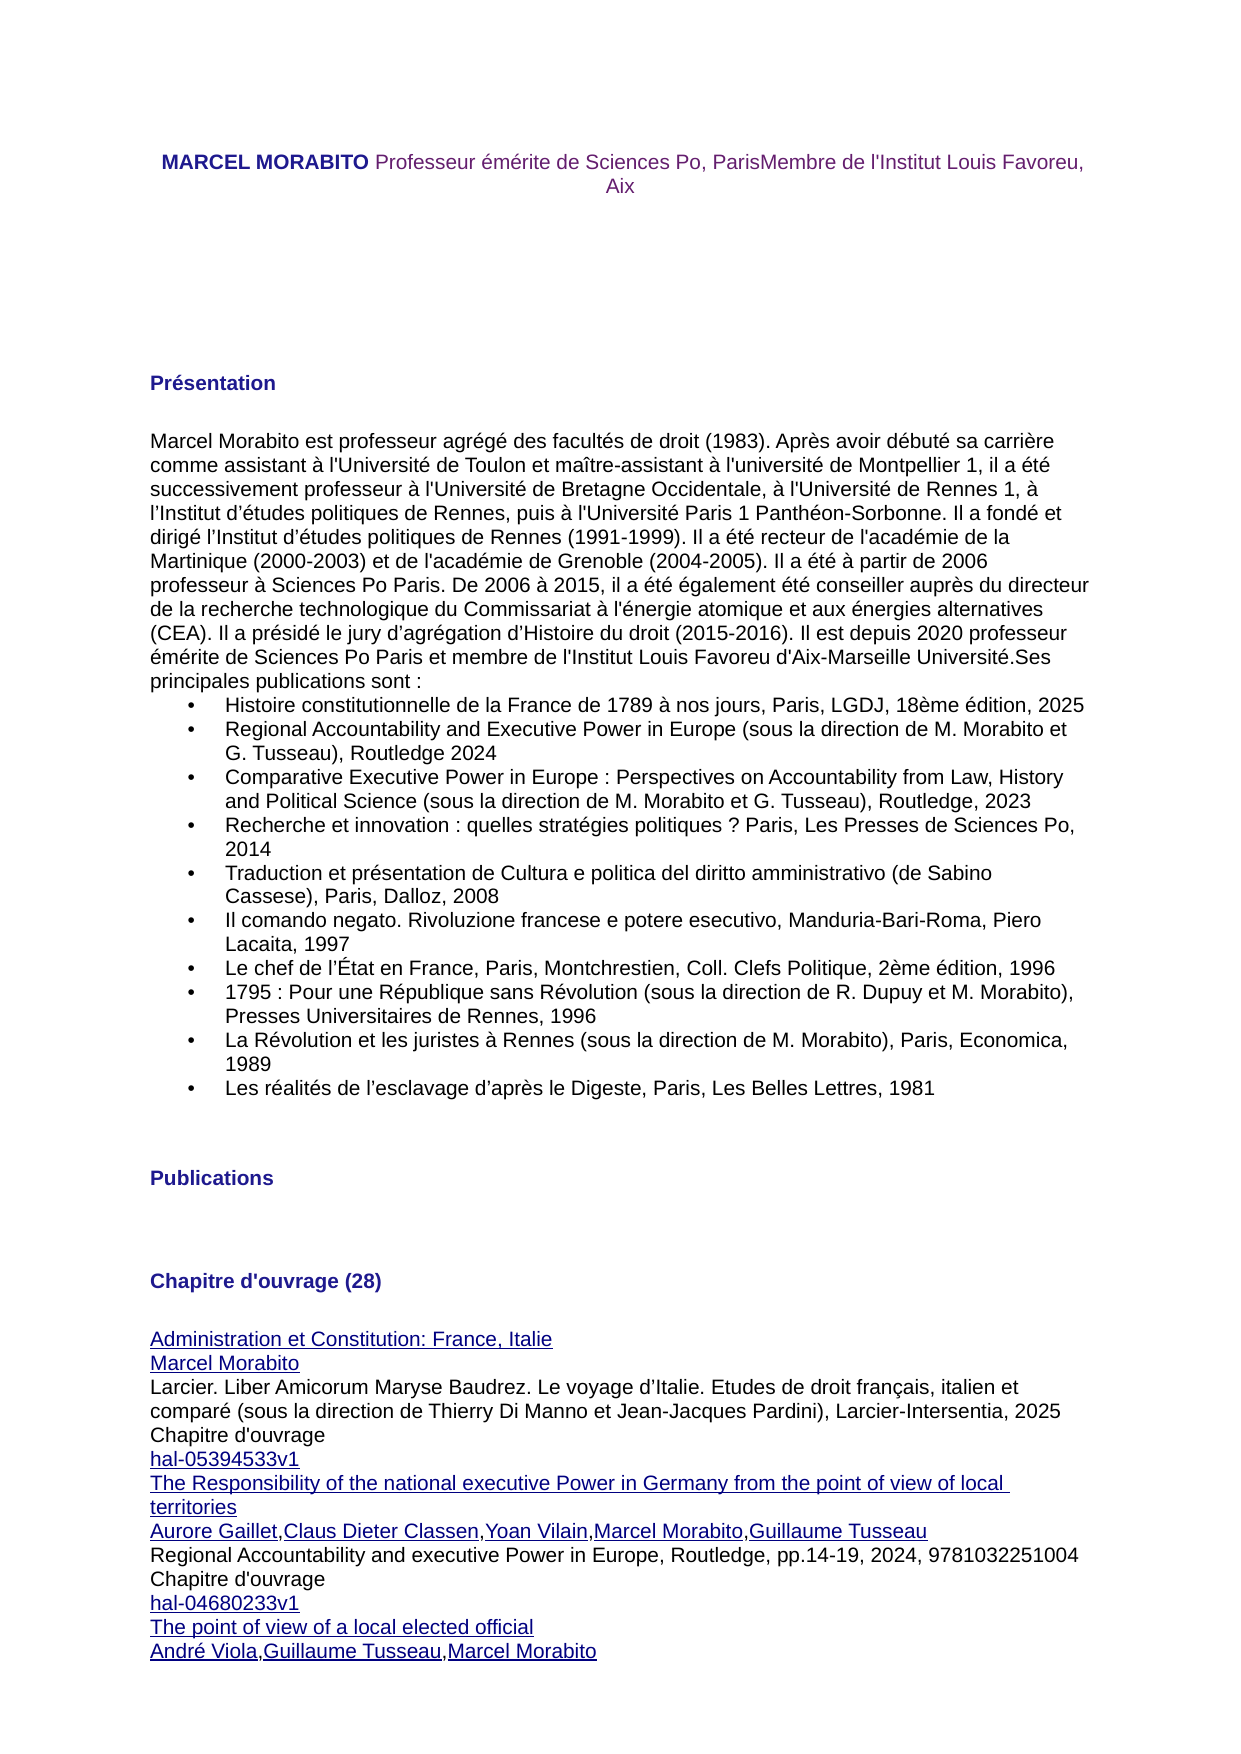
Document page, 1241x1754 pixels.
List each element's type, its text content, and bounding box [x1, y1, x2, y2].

list Histoire constitutionnelle de la France de 1789 à nos jours, Paris, LGDJ, 18ème édition, 2025 [187, 693, 1090, 717]
list Il comando negato. Rivoluzione francese e potere esecutivo, Manduria-Bari-Roma, Piero Lacaita, 1997 [187, 908, 1090, 956]
list 1795 : Pour une République sans Révolution (sous la direction de R. Dupuy et M. Morabito), Presses Universitaires de Rennes, 1996 [187, 980, 1090, 1028]
subtitle Publications [150, 1166, 1090, 1189]
list Traduction et présentation de Cultura e politica del diritto amministrativo (de Sabino Cassese), Paris, Dalloz, 2008 [187, 860, 1090, 908]
subtitle Présentation [150, 371, 1090, 395]
list Le chef de l’État en France, Paris, Montchrestien, Coll. Clefs Politique, 2ème édition, 1996 [187, 956, 1090, 980]
list Les réalités de l’esclavage d’après le Digeste, Paris, Les Belles Lettres, 1981 [187, 1076, 1090, 1100]
list Comparative Executive Power in Europe : Perspectives on Accountability from Law, History and Political Science (sous la direction de M. Morabito et G. Tusseau), Routledge, 2023 [187, 764, 1090, 812]
subtitle MARCEL MORABITO Professeur émérite de Sciences Po, ParisMembre de l'Institut Louis Favoreu, Aix [150, 150, 1090, 198]
table_cell The point of view of a local elected official André Viola,Guillaume Tusseau,Marcel Morabito [150, 1615, 1090, 1662]
subtitle Chapitre d'ouvrage (28) [150, 1269, 1090, 1293]
list La Révolution et les juristes à Rennes (sous la direction de M. Morabito), Paris, Economica, 1989 [187, 1028, 1090, 1076]
table_header Administration et Constitution: France, Italie Marcel Morabito Larcier. Liber Amicorum Maryse Baudrez. Le voyage d’Italie. Etudes de droit français, italien et comparé (sous la direction de Thierry Di Manno et Jean-Jacques Pardini), Larcier-Intersentia, 2025 Chapitre d'ouvrage hal-05394533v1 [150, 1327, 1090, 1471]
list Regional Accountability and Executive Power in Europe (sous la direction de M. Morabito et G. Tusseau), Routledge 2024 [187, 717, 1090, 764]
text Marcel Morabito est professeur agrégé des facultés de droit (1983). Après avoir débuté sa carrière comme assistant à l'Université de Toulon et maître-assistant à l'université de Montpellier 1, il a été successivement professeur à l'Université de Bretagne Occidentale, à l'Université de Rennes 1, à l’Institut d’études politiques de Rennes, puis à l'Université Paris 1 Panthéon-Sorbonne. Il a fondé et dirigé l’Institut d’études politiques de Rennes (1991-1999). Il a été recteur de l'académie de la Martinique (2000-2003) et de l'académie de Grenoble (2004-2005). Il a été à partir de 2006 professeur à Sciences Po Paris. De 2006 à 2015, il a été également été conseiller auprès du directeur de la recherche technologique du Commissariat à l'énergie atomique et aux énergies alternatives (CEA). Il a présidé le jury d’agrégation d’Histoire du droit (2015-2016). Il est depuis 2020 professeur émérite de Sciences Po Paris et membre de l'Institut Louis Favoreu d'Aix-Marseille Université.Ses principales publications sont : [150, 429, 1090, 693]
list Recherche et innovation : quelles stratégies politiques ? Paris, Les Presses de Sciences Po, 2014 [187, 812, 1090, 860]
table_cell The Responsibility of the national executive Power in Germany from the point of view of local territories Aurore Gaillet,Claus Dieter Classen,Yoan Vilain,Marcel Morabito,Guillaume Tusseau Regional Accountability and executive Power in Europe, Routledge, pp.14-19, 2024, 9781032251004 Chapitre d'ouvrage hal-04680233v1 [150, 1471, 1090, 1614]
